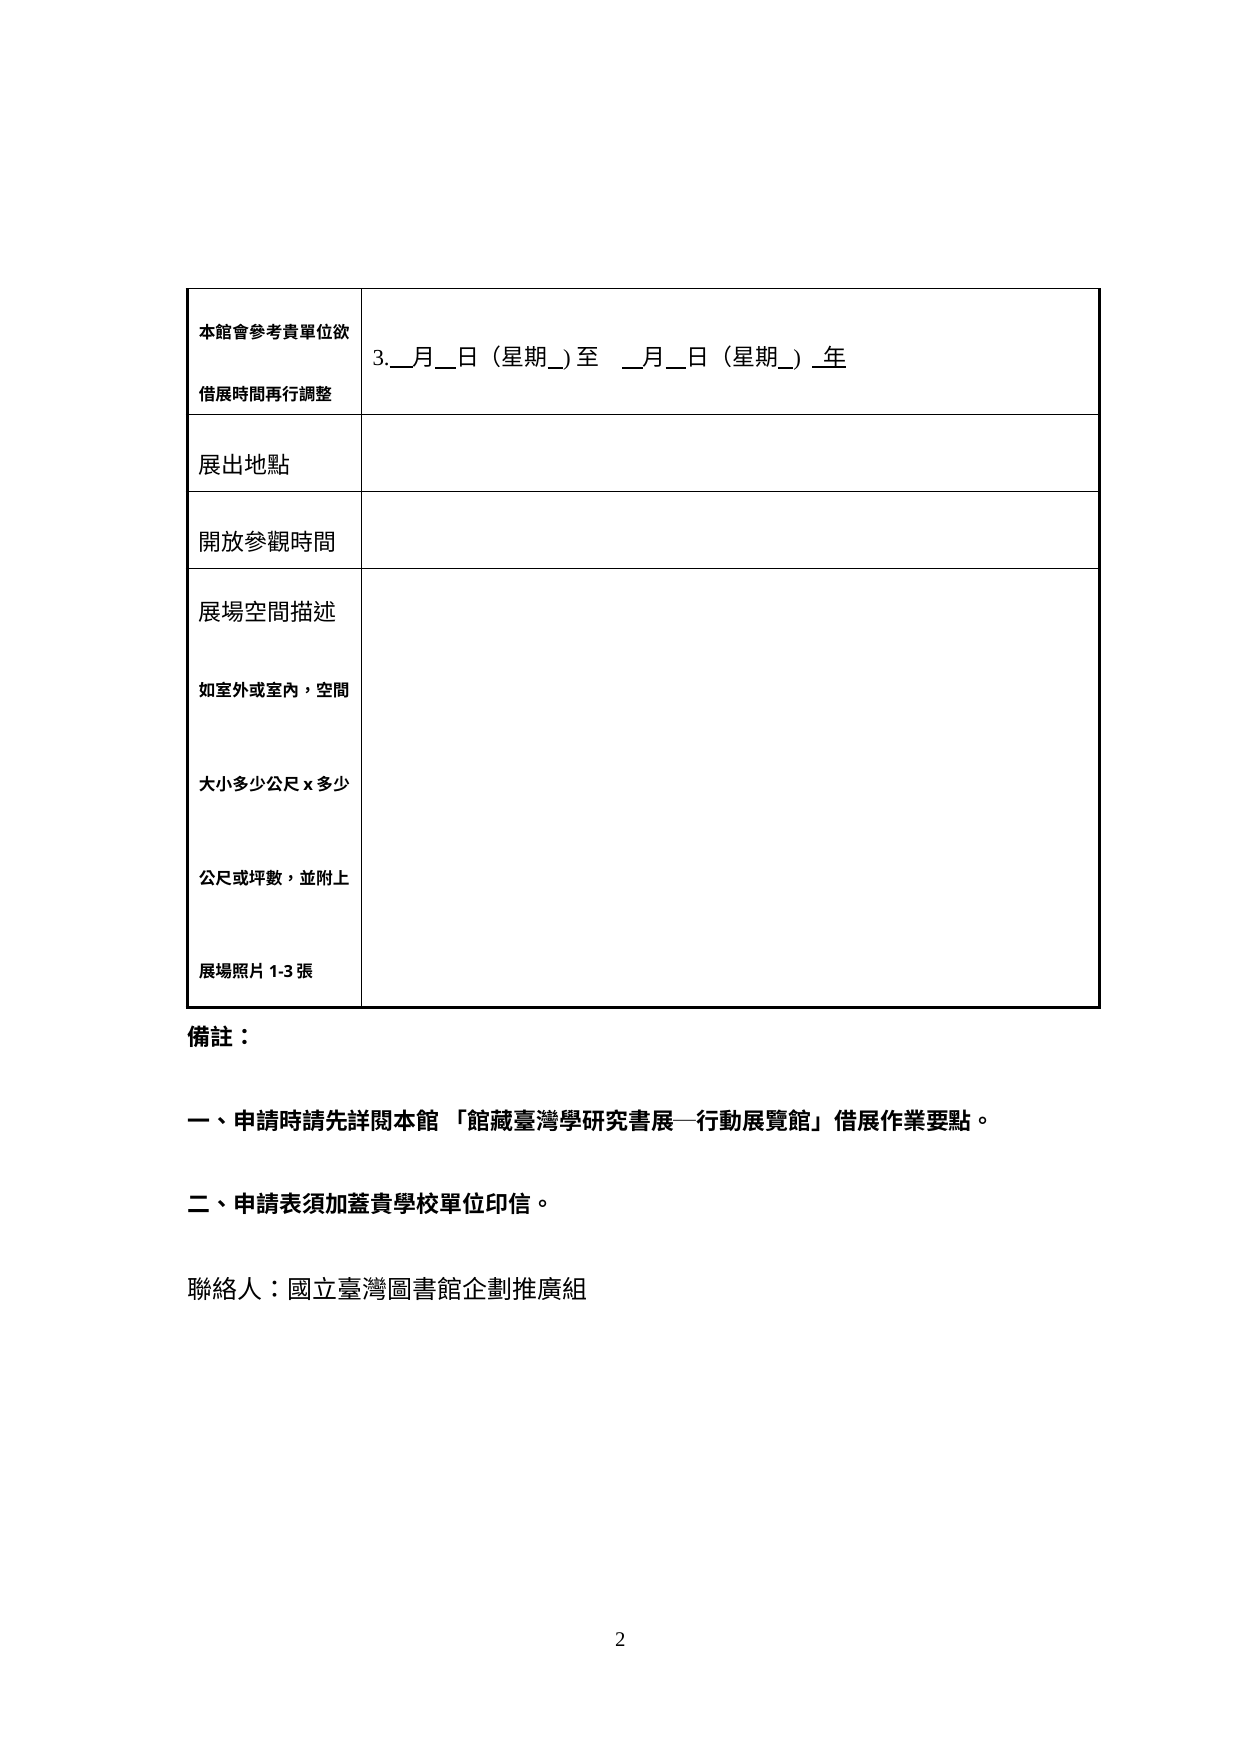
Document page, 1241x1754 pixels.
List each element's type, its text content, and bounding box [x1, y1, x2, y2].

table_cell [362, 569, 1098, 1006]
text 一、申請時請先詳閱本館 「館藏臺灣學研究書展─行動展覽館」借展作業要點。 [187, 1103, 1053, 1165]
table_cell 展出地點 [189, 415, 361, 491]
table_cell [362, 415, 1098, 491]
table_cell 本館會參考貴單位欲借展時間再行調整 [189, 289, 361, 414]
table_cell 3. 月 日（星期 ) 至 月 日（星期 ) 年 [362, 289, 1098, 414]
table_cell 開放參觀時間 [189, 492, 361, 568]
table_cell [362, 492, 1098, 568]
text 聯絡人：國立臺灣圖書館企劃推廣組 [187, 1269, 1053, 1332]
table_cell 展場空間描述 如室外或室內，空間大小多少公尺x多少公尺或坪數，並附上展場照片1-3張 [189, 569, 361, 1006]
text 二、申請表須加蓋貴學校單位印信。 [187, 1186, 1053, 1248]
text 備註： [187, 1019, 1053, 1082]
